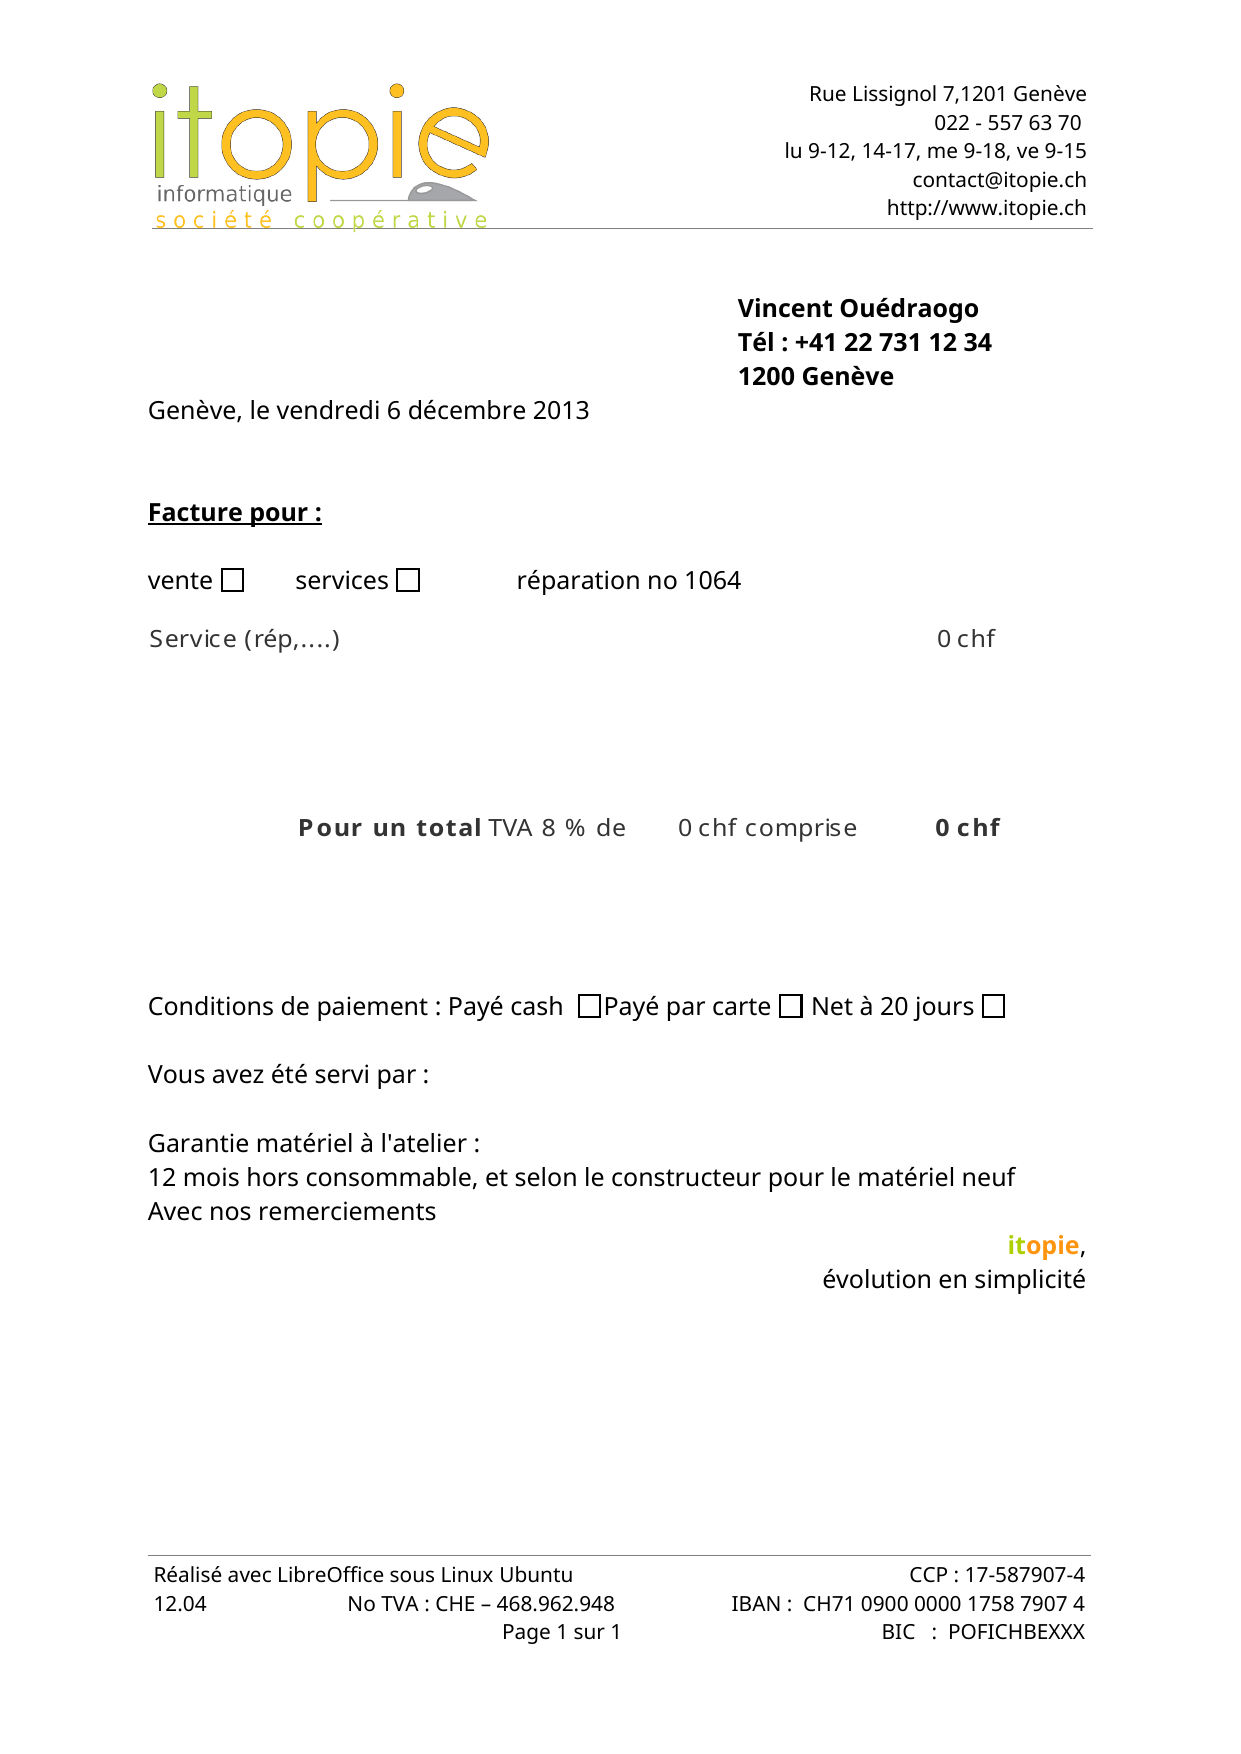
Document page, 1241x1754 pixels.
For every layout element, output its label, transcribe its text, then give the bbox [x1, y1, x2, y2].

text itopie, [148, 1227, 1093, 1262]
picture [138, 72, 500, 244]
text 1200 Genève [148, 358, 1093, 392]
text Facture pour : [148, 495, 1093, 529]
text évolution en simplicité [148, 1262, 1093, 1296]
text Avec nos remerciements [148, 1193, 1093, 1227]
text Conditions de paiement : Payé cash Payé par carte Net à 20 jours [148, 989, 1093, 1023]
text Vous avez été servi par : [148, 1057, 1093, 1091]
text vente services réparation no 1064 [148, 563, 1093, 597]
text Vincent Ouédraogo [148, 290, 1093, 324]
text Tél : +41 22 731 12 34 [148, 324, 1093, 358]
text Genève, le vendredi 6 décembre 2013 [148, 392, 1093, 427]
text Garantie matériel à l'atelier : [148, 1125, 1093, 1159]
text 12 mois hors consommable, et selon le constructeur pour le matériel neuf [148, 1159, 1093, 1193]
